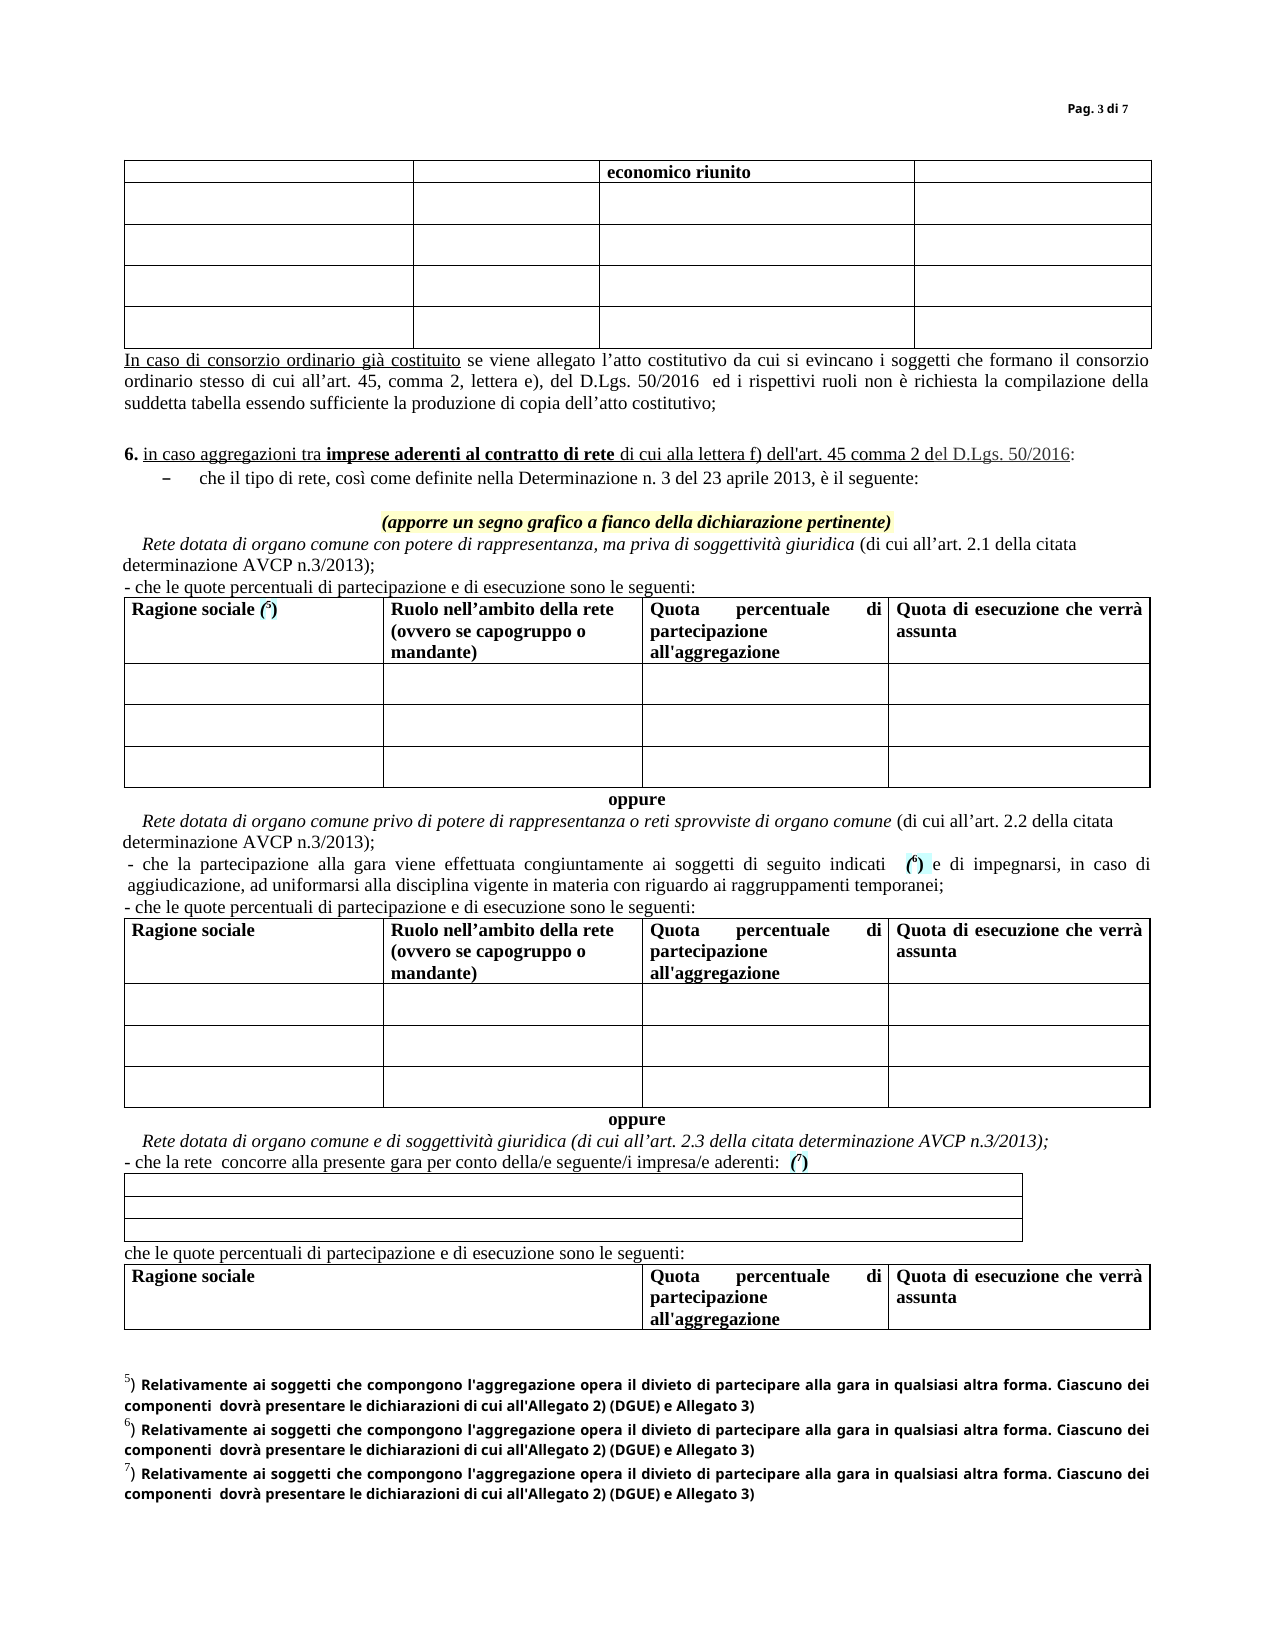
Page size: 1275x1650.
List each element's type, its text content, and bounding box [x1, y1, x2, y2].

table_cell [125, 1067, 383, 1107]
table_cell [643, 664, 888, 704]
table_cell [384, 1067, 642, 1107]
table_header Ruolo nell’ambito della rete (ovvero se capogruppo o mandante) [384, 919, 642, 983]
table_cell [643, 705, 888, 746]
table_header [125, 161, 413, 182]
table_cell [125, 225, 413, 265]
table_header Quota di esecuzione che verrà assunta [889, 598, 1149, 663]
table_cell [889, 705, 1149, 746]
text oppure [122, 1108, 1151, 1130]
table_header Ragione sociale [125, 1265, 642, 1329]
list che il tipo di rete, così come definite nella Determinazione n. 3 del 23 aprile 2013, è il seguente: [162, 464, 1151, 489]
table_cell [414, 225, 599, 265]
table_cell [384, 664, 642, 704]
table_cell [600, 307, 914, 347]
table_cell [600, 183, 914, 223]
table_cell [915, 307, 1151, 347]
table_cell [384, 747, 642, 787]
text  Rete dotata di organo comune privo di potere di rappresentanza o reti sprovviste di organo comune (di cui all’art. 2.2 della citata determinazione AVCP n.3/2013); [122, 810, 1151, 853]
table_header Quota percentuale di partecipazione all'aggregazione [643, 919, 888, 983]
text  Rete dotata di organo comune con potere di rappresentanza, ma priva di soggettività giuridica (di cui all’art. 2.1 della citata determinazione AVCP n.3/2013); [122, 533, 1151, 576]
table_cell [600, 225, 914, 265]
table_cell [125, 1219, 1022, 1241]
table_cell [600, 266, 914, 306]
table_cell [889, 747, 1149, 787]
table_cell [889, 984, 1149, 1024]
table_cell [643, 1067, 888, 1107]
table_header [414, 161, 599, 182]
table_cell [125, 747, 383, 787]
text che le quote percentuali di partecipazione e di esecuzione sono le seguenti: [124, 1242, 1151, 1263]
text - che la partecipazione alla gara viene effettuata congiuntamente ai soggetti di seguito indicati () e di impegnarsi, in caso di aggiudicazione, ad uniformarsi alla disciplina vigente in materia con riguardo ai raggruppamenti temporanei; [127, 853, 1151, 896]
table_cell [414, 183, 599, 223]
table_cell [384, 1026, 642, 1066]
table_header Ruolo nell’ambito della rete (ovvero se capogruppo o mandante) [384, 598, 642, 663]
table_cell [414, 307, 599, 347]
text ) Relativamente ai soggetti che compongono l'aggregazione opera il divieto di partecipare alla gara in qualsiasi altra forma. Ciascuno dei componenti dovrà presentare le dichiarazioni di cui all'Allegato 2) (DGUE) e Allegato 3) [124, 1460, 1151, 1504]
table_cell [915, 225, 1151, 265]
table_cell [889, 1026, 1149, 1066]
list 6. in caso aggregazioni tra imprese aderenti al contratto di rete di cui alla lettera f) dell'art. 45 comma 2 del D.Lgs. 50/2016: [124, 442, 1151, 464]
table_header Ragione sociale [125, 919, 383, 983]
table_header economico riunito [600, 161, 914, 182]
table_cell [643, 1026, 888, 1066]
table_cell [125, 1197, 1022, 1218]
table_cell [889, 1067, 1149, 1107]
text (apporre un segno grafico a fianco della dichiarazione pertinente) [124, 511, 1151, 533]
table_cell [125, 664, 383, 704]
table_header Quota percentuale di partecipazione all'aggregazione [643, 598, 888, 663]
table_header Quota di esecuzione che verrà assunta [889, 919, 1149, 983]
table_header Quota percentuale di partecipazione all'aggregazione [643, 1265, 888, 1329]
table_header Ragione sociale () [125, 598, 383, 663]
table_cell [889, 664, 1149, 704]
text - che la rete concorre alla presente gara per conto della/e seguente/i impresa/e aderenti: () [124, 1151, 1151, 1173]
table_cell [384, 984, 642, 1024]
table_cell [915, 266, 1151, 306]
table_header [125, 1174, 1022, 1196]
text  Rete dotata di organo comune e di soggettività giuridica (di cui all’art. 2.3 della citata determinazione AVCP n.3/2013); [122, 1130, 1151, 1151]
table_cell [125, 307, 413, 347]
table_header [915, 161, 1151, 182]
text In caso di consorzio ordinario già costituito se viene allegato l’atto costitutivo da cui si evincano i soggetti che formano il consorzio ordinario stesso di cui all’art. 45, comma 2, lettera e), del D.Lgs. 50/2016 ed i rispettivi ruoli non è richiesta la compilazione della suddetta tabella essendo sufficiente la produzione di copia dell’atto costitutivo; [124, 349, 1151, 413]
table_cell [414, 266, 599, 306]
table_cell [125, 984, 383, 1024]
text ) Relativamente ai soggetti che compongono l'aggregazione opera il divieto di partecipare alla gara in qualsiasi altra forma. Ciascuno dei componenti dovrà presentare le dichiarazioni di cui all'Allegato 2) (DGUE) e Allegato 3) [124, 1415, 1151, 1460]
text oppure [122, 788, 1151, 810]
text - che le quote percentuali di partecipazione e di esecuzione sono le seguenti: [124, 576, 1151, 597]
table_cell [915, 183, 1151, 223]
table_cell [384, 705, 642, 746]
table_cell [125, 266, 413, 306]
text - che le quote percentuali di partecipazione e di esecuzione sono le seguenti: [124, 896, 1151, 917]
table_cell [125, 705, 383, 746]
table_cell [643, 747, 888, 787]
table_cell [643, 984, 888, 1024]
table_header Quota di esecuzione che verrà assunta [889, 1265, 1149, 1329]
table_cell [125, 1026, 383, 1066]
table_cell [125, 183, 413, 223]
